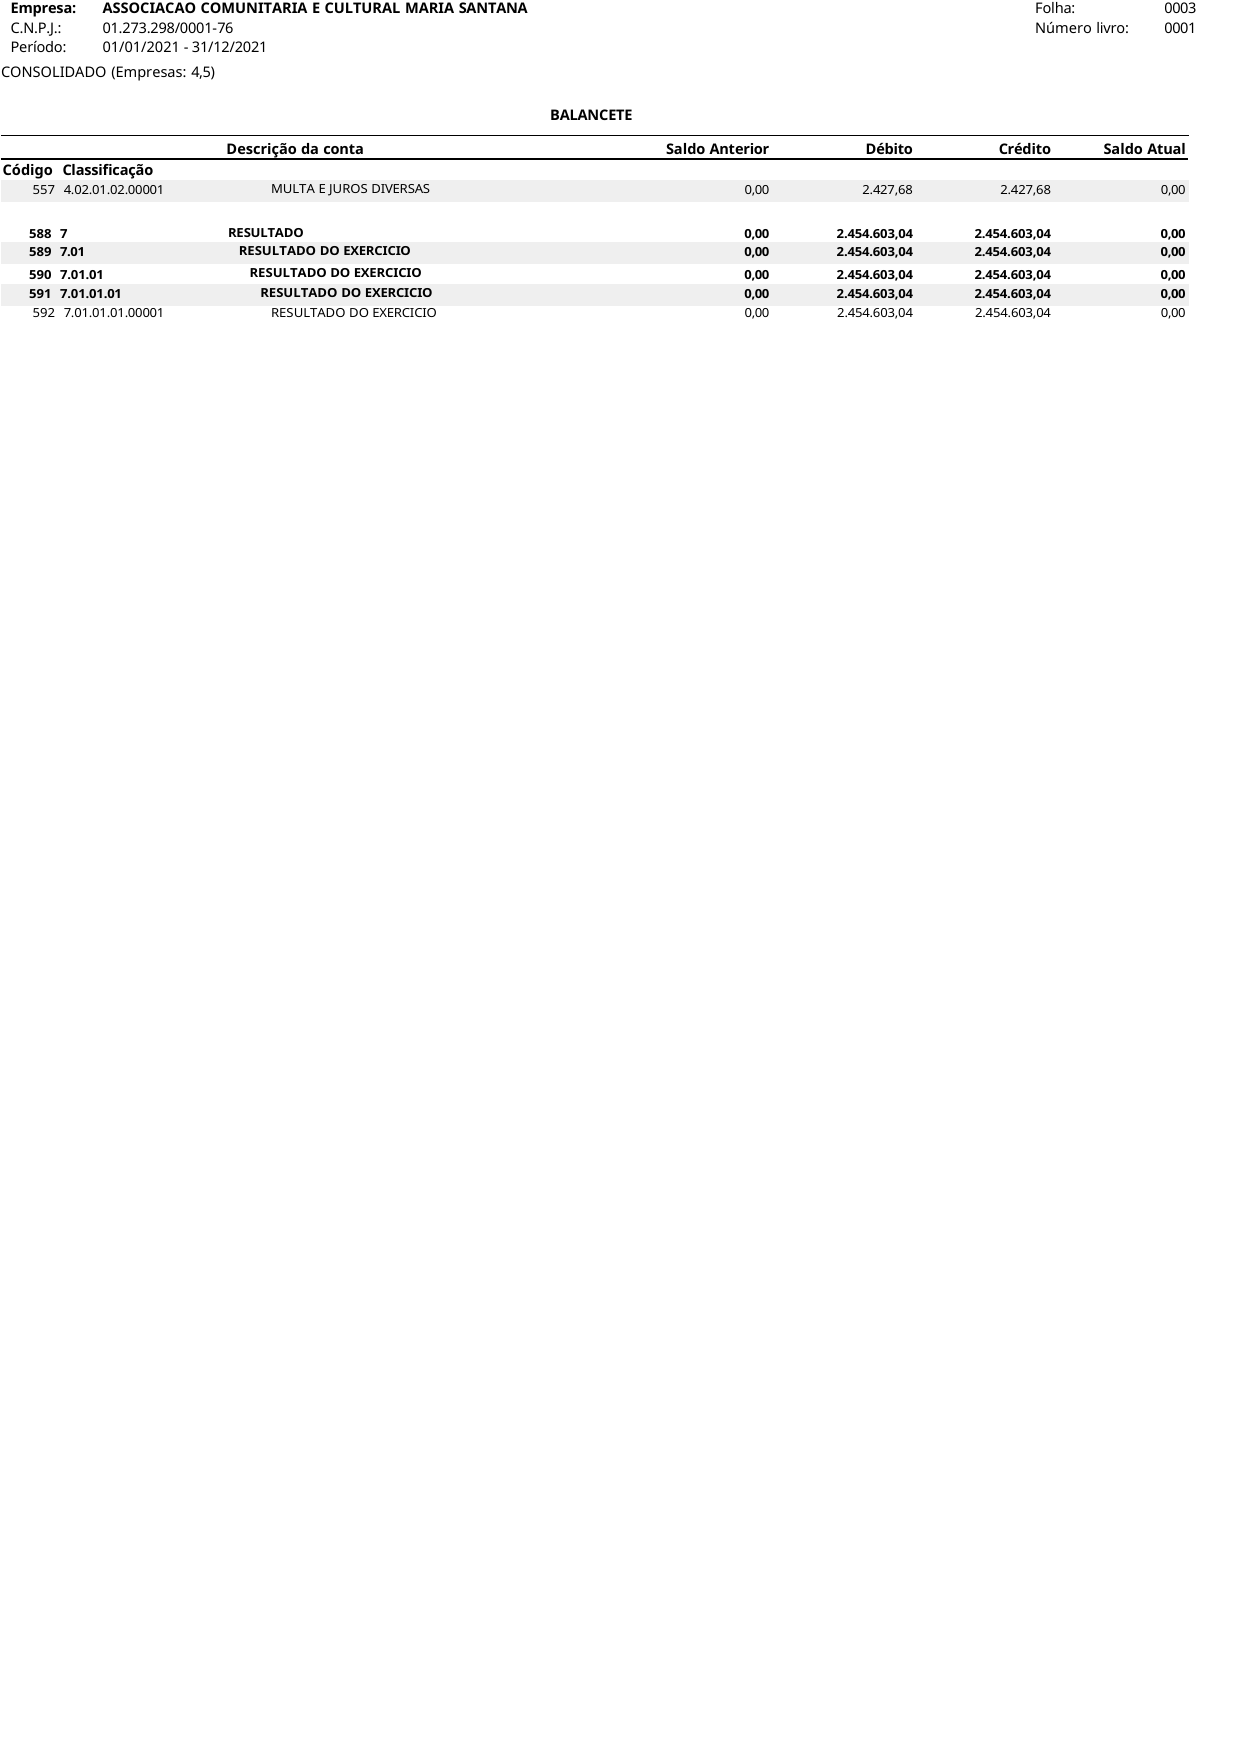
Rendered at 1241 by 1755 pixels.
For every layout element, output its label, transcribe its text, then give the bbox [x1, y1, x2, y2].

table_cell 2.454.603,04 [939, 284, 1076, 306]
table_cell 0,00 [650, 306, 798, 322]
table_cell 0,00 [650, 180, 798, 202]
table_header 0003 [1144, 1, 1200, 19]
table_cell 589 7.01 [1, 242, 218, 264]
table_cell [790, 39, 1144, 57]
table_cell [496, 202, 650, 242]
table_cell Período: [7, 39, 91, 57]
table_cell [496, 136, 650, 158]
table_cell 0001 [1144, 19, 1200, 39]
table_header CONSOLIDADO (Empresas: 4,5) [1, 62, 218, 135]
table_cell 01/01/2021 - 31/12/2021 [91, 39, 789, 57]
table_cell RESULTADO [218, 202, 496, 242]
table_header BALANCETE [496, 62, 650, 135]
table_cell 590 7.01.01 [1, 264, 218, 283]
table_cell [496, 180, 650, 202]
table_cell 0,00 [1076, 306, 1189, 322]
table_cell [798, 160, 939, 179]
table_cell 0,00 [1076, 202, 1189, 242]
table_cell [939, 160, 1076, 179]
table_cell [496, 264, 650, 283]
table_cell [650, 160, 798, 179]
table_cell RESULTADO DO EXERCICIO [218, 306, 496, 322]
table_cell [496, 242, 650, 264]
table_cell 2.454.603,04 [798, 202, 939, 242]
table_cell 0,00 [1076, 264, 1189, 283]
table_header ASSOCIACAO COMUNITARIA E CULTURAL MARIA SANTANA [91, 1, 789, 19]
table_cell 0,00 [650, 264, 798, 283]
table_cell 588 7 [1, 202, 218, 242]
table_cell [496, 284, 650, 306]
table_cell 0,00 [650, 202, 798, 242]
table_cell 2.454.603,04 [798, 284, 939, 306]
table_cell [496, 306, 650, 322]
table_cell 592 7.01.01.01.00001 [1, 306, 218, 322]
table_cell 0,00 [650, 242, 798, 264]
table_cell Crédito [939, 136, 1076, 158]
table_cell Débito [798, 136, 939, 158]
table_cell 557 4.02.01.02.00001 [1, 180, 218, 202]
table_cell Saldo Anterior [650, 136, 798, 158]
table_cell 2.454.603,04 [798, 242, 939, 264]
table_cell RESULTADO DO EXERCICIO [218, 242, 496, 264]
table_cell 01.273.298/0001-76 [91, 19, 789, 39]
table_header [650, 62, 1189, 135]
table_cell [496, 160, 650, 179]
table_cell Descrição da conta [218, 136, 496, 158]
table_cell 0,00 [1076, 180, 1189, 202]
table_cell 0,00 [1076, 242, 1189, 264]
table_cell 2.454.603,04 [939, 242, 1076, 264]
table_cell RESULTADO DO EXERCICIO [218, 284, 496, 306]
table_cell 0,00 [1076, 284, 1189, 306]
table_cell [1144, 39, 1200, 57]
table_header Empresa: [7, 1, 91, 19]
table_cell Número livro: [790, 19, 1144, 39]
table_header Folha: [790, 1, 1144, 19]
table_cell 2.454.603,04 [798, 306, 939, 322]
table_cell [1, 136, 218, 158]
table_cell 2.427,68 [939, 180, 1076, 202]
table_cell 0,00 [650, 284, 798, 306]
table_cell C.N.P.J.: [7, 19, 91, 39]
table_cell 2.454.603,04 [798, 264, 939, 283]
table_cell MULTA E JUROS DIVERSAS [218, 180, 496, 202]
table_cell 2.454.603,04 [939, 202, 1076, 242]
table_cell Saldo Atual [1076, 136, 1189, 179]
table_cell 591 7.01.01.01 [1, 284, 218, 306]
table_header [218, 62, 496, 135]
table_cell RESULTADO DO EXERCICIO [218, 264, 496, 283]
table_cell 2.454.603,04 [939, 306, 1076, 322]
table_cell 2.454.603,04 [939, 264, 1076, 283]
table_cell 2.427,68 [798, 180, 939, 202]
table_cell [218, 160, 496, 179]
table_cell Código Classificação [1, 160, 218, 179]
